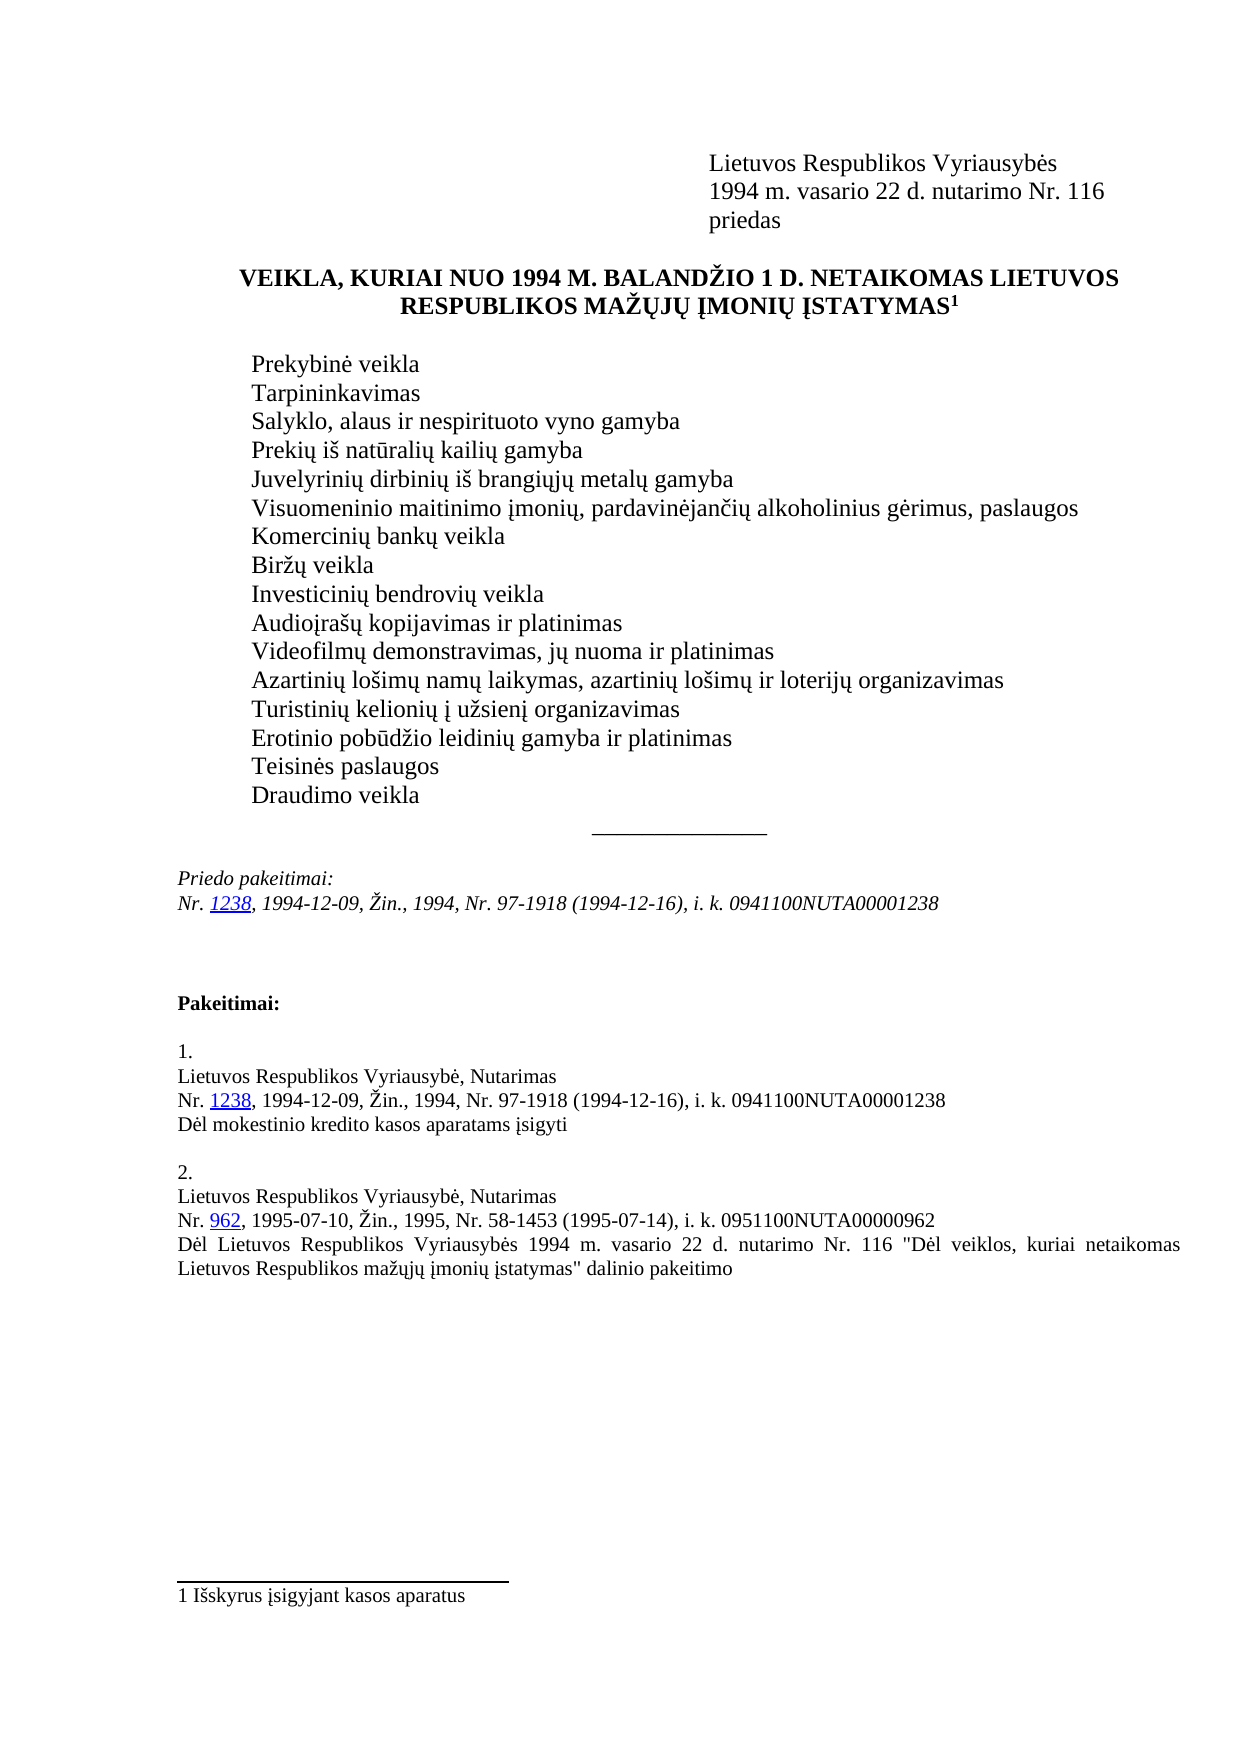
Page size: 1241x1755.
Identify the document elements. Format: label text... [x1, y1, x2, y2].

text Turistinių kelionių į užsienį organizavimas [177, 694, 1181, 723]
text Nr. 1238, 1994-12-09, Žin., 1994, Nr. 97-1918 (1994-12-16), i. k. 0941100NUTA00001238 [177, 1088, 1181, 1112]
text Lietuvos Respublikos Vyriausybė, Nutarimas [177, 1184, 1181, 1208]
text Visuomeninio maitinimo įmonių, pardavinėjančių alkoholinius gėrimus, paslaugos [177, 493, 1181, 521]
text Audioįrašų kopijavimas ir platinimas [177, 608, 1181, 636]
text 1994 m. vasario 22 d. nutarimo Nr. 116 [177, 176, 1181, 205]
text Investicinių bendrovių veikla [177, 579, 1181, 608]
text Erotinio pobūdžio leidinių gamyba ir platinimas [177, 723, 1181, 751]
text Tarpininkavimas [177, 378, 1181, 406]
text Dėl mokestinio kredito kasos aparatams įsigyti [177, 1112, 1181, 1136]
text Prekybinė veikla [177, 349, 1181, 378]
text Dėl Lietuvos Respublikos Vyriausybės 1994 m. vasario 22 d. nutarimo Nr. 116 "Dėl veiklos, kuriai netaikomas Lietuvos Respublikos mažųjų įmonių įstatymas" dalinio pakeitimo [177, 1232, 1181, 1280]
text Salyklo, alaus ir nespirituoto vyno gamyba [177, 406, 1181, 435]
text Pakeitimai: [177, 991, 1181, 1015]
text Išskyrus įsigyjant kasos aparatus [177, 1582, 1181, 1607]
text Nr. 1238, 1994-12-09, Žin., 1994, Nr. 97-1918 (1994-12-16), i. k. 0941100NUTA00001238 [177, 890, 1181, 914]
text Priedo pakeitimai: [177, 866, 1181, 890]
text Teisinės paslaugos [177, 751, 1181, 780]
text Draudimo veikla [177, 780, 1181, 809]
text Lietuvos Respublikos Vyriausybė, Nutarimas [177, 1063, 1181, 1088]
text VEIKLA, KURIAI NUO 1994 M. BALANDŽIO 1 D. NETAIKOMAS LIETUVOS RESPUBLIKOS MAŽŲJŲ ĮMONIŲ ĮSTATYMAS [177, 263, 1181, 320]
text priedas [177, 205, 1181, 234]
text Juvelyrinių dirbinių iš brangiųjų metalų gamyba [177, 464, 1181, 493]
text Biržų veikla [177, 550, 1181, 579]
text Azartinių lošimų namų laikymas, azartinių lošimų ir loterijų organizavimas [177, 665, 1181, 694]
text Lietuvos Respublikos Vyriausybės [177, 148, 1181, 176]
text 1. [177, 1039, 1181, 1063]
text Videofilmų demonstravimas, jų nuoma ir platinimas [177, 636, 1181, 665]
text Nr. 962, 1995-07-10, Žin., 1995, Nr. 58-1453 (1995-07-14), i. k. 0951100NUTA00000962 [177, 1208, 1181, 1232]
text Komercinių bankų veikla [177, 521, 1181, 550]
text 2. [177, 1160, 1181, 1184]
text Prekių iš natūralių kailių gamyba [177, 435, 1181, 464]
text ______________ [177, 809, 1181, 838]
